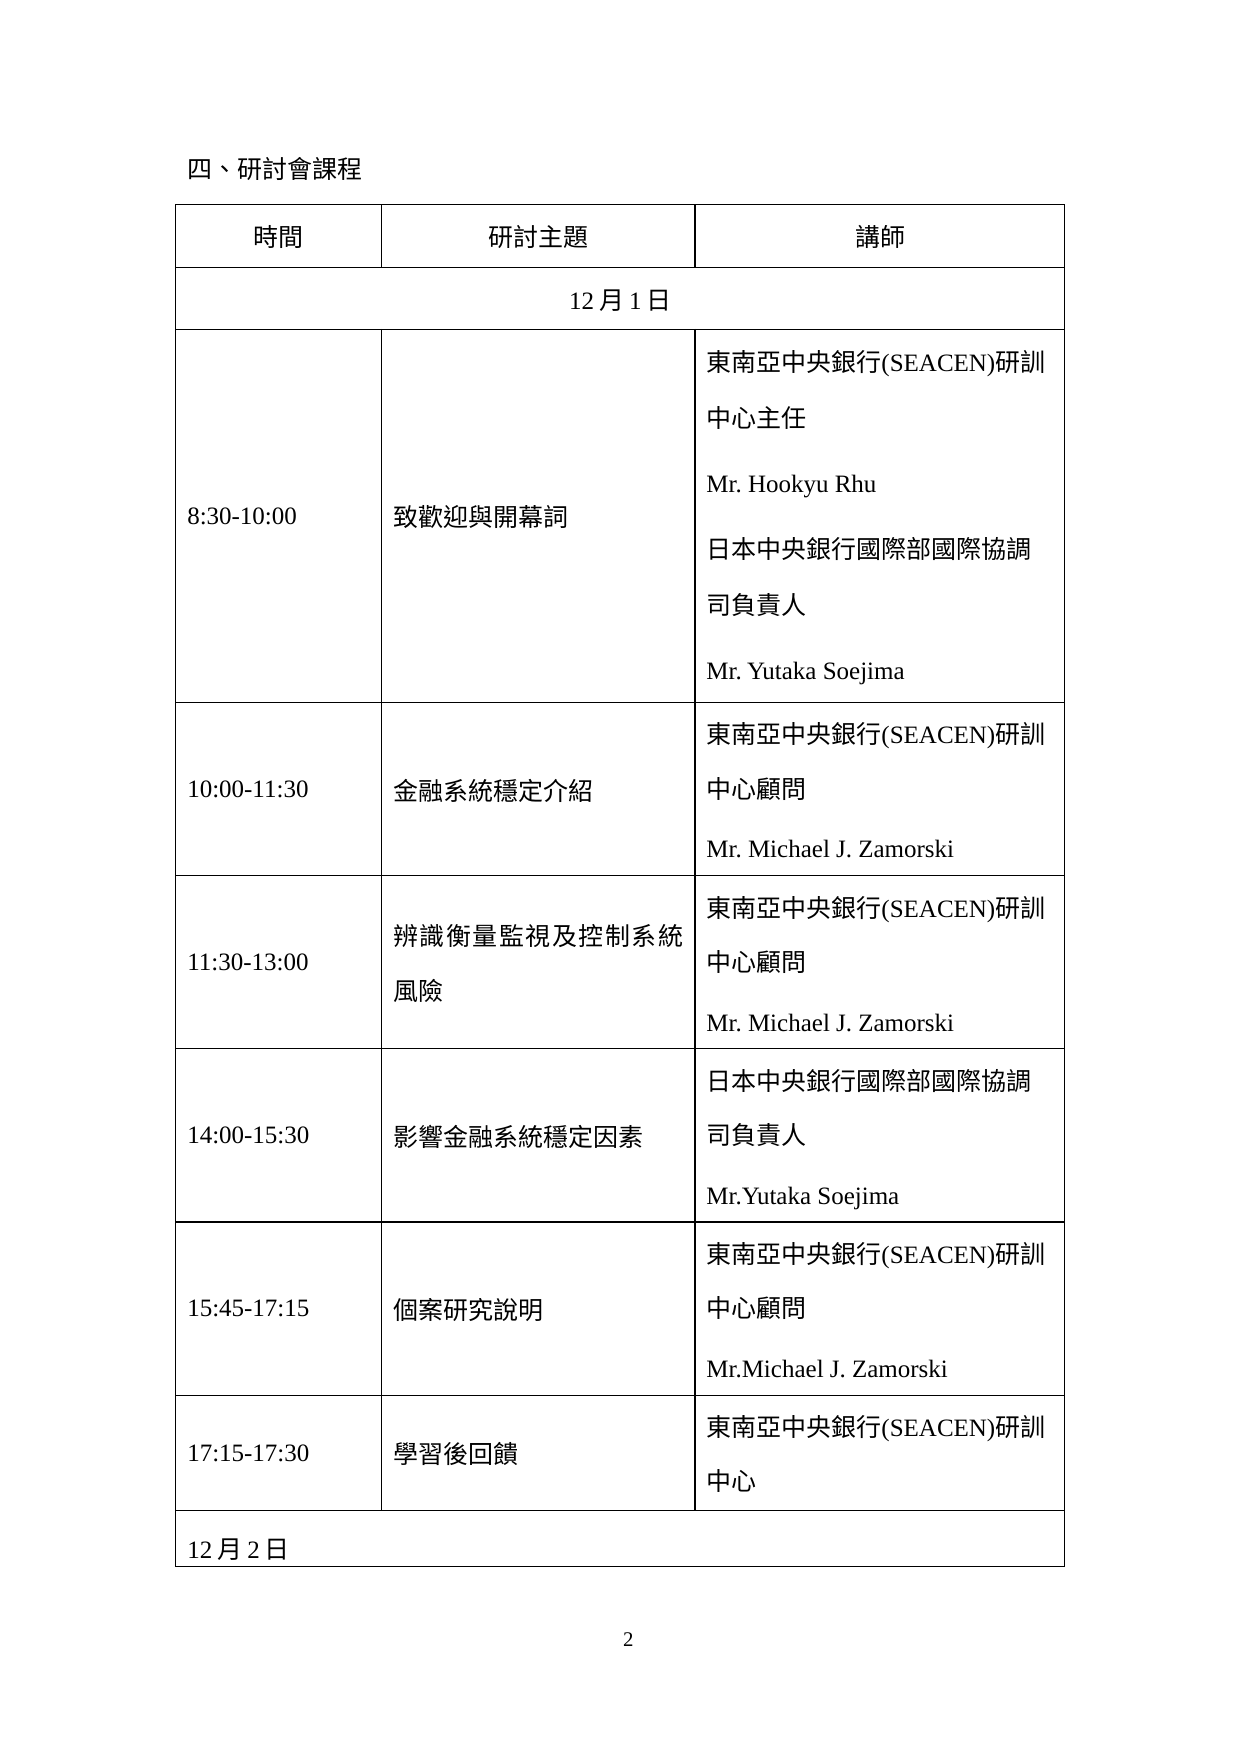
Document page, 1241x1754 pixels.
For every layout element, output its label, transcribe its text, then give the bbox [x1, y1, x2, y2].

table_cell 東南亞中央銀行(SEACEN)研訓中心主任 Mr. Hookyu Rhu 日本中央銀行國際部國際協調司負責人 Mr. Yutaka Soejima [696, 330, 1064, 702]
table_cell 17:15-17:30 [176, 1396, 381, 1510]
table_cell 金融系統穩定介紹 [382, 703, 694, 875]
table_cell 東南亞中央銀行(SEACEN)研訓中心 [696, 1396, 1064, 1510]
table_cell 學習後回饋 [382, 1396, 694, 1510]
table_cell 個案研究說明 [382, 1223, 694, 1394]
table_cell 東南亞中央銀行(SEACEN)研訓中心顧問 Mr.Michael J. Zamorski [696, 1223, 1064, 1394]
table_header 時間 [176, 205, 381, 267]
table_cell 14:00-15:30 [176, 1049, 381, 1221]
table_cell 12月1日 [176, 268, 1064, 329]
table_cell 日本中央銀行國際部國際協調司負責人 Mr.Yutaka Soejima [696, 1049, 1064, 1221]
text 四、研討會課程 [187, 150, 1069, 186]
table_cell 8:30-10:00 [176, 330, 381, 702]
table_cell 15:45-17:15 [176, 1223, 381, 1394]
table_cell 辨識衡量監視及控制系統風險 [382, 876, 694, 1048]
table_header 講師 [696, 205, 1064, 267]
table_cell 東南亞中央銀行(SEACEN)研訓中心顧問 Mr. Michael J. Zamorski [696, 703, 1064, 875]
table_cell 致歡迎與開幕詞 [382, 330, 694, 702]
table_cell 10:00-11:30 [176, 703, 381, 875]
table_cell 東南亞中央銀行(SEACEN)研訓中心顧問 Mr. Michael J. Zamorski [696, 876, 1064, 1048]
table_cell 12月2日 [176, 1511, 1064, 1566]
table_header 研討主題 [382, 205, 694, 267]
table_cell 11:30-13:00 [176, 876, 381, 1048]
table_cell 影響金融系統穩定因素 [382, 1049, 694, 1221]
